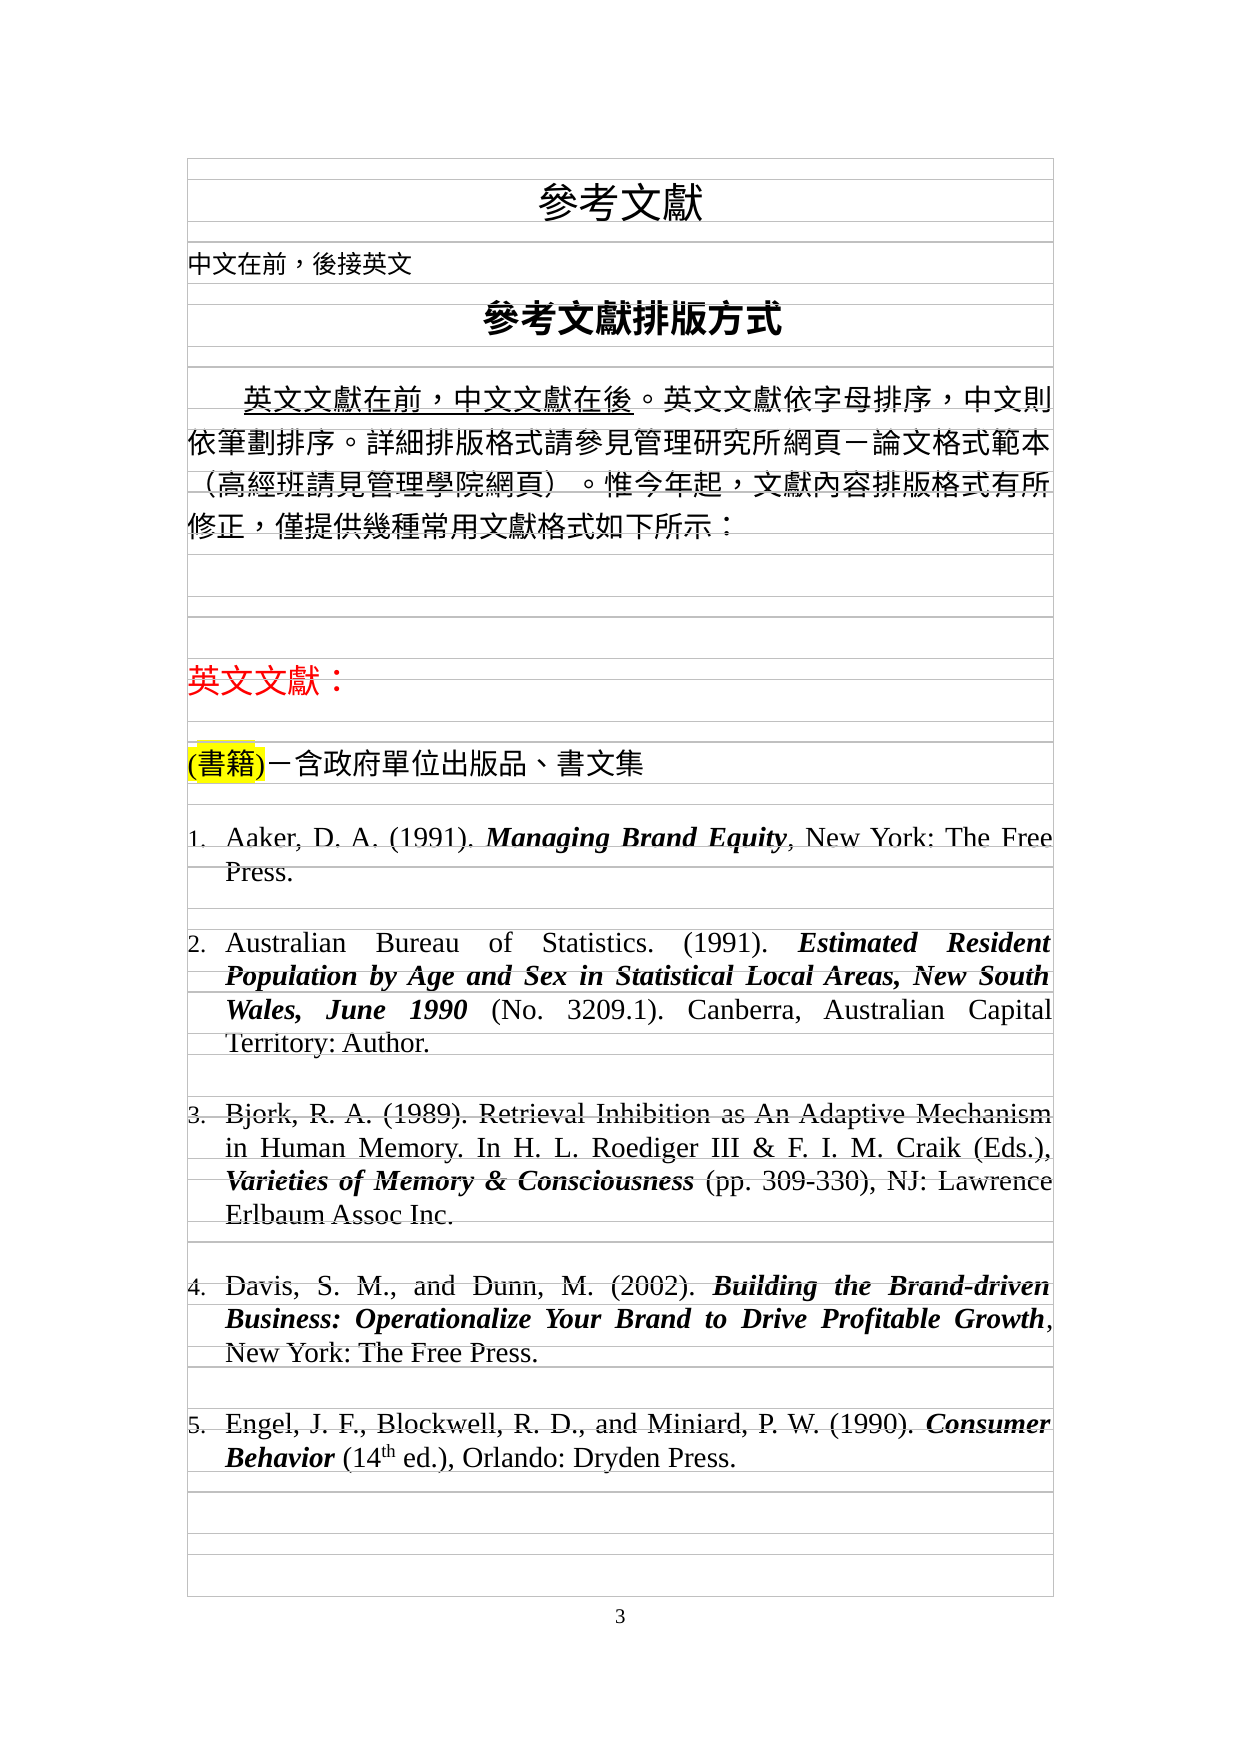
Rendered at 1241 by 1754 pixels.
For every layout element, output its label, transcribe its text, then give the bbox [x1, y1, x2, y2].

text 英文文獻： [188, 659, 1053, 679]
list Bjork, R. A. (1989). Retrieval Inhibition as An Adaptive Mechanism in Human Memory. In H. L. Roediger III & F. I. M. Craik (Eds.), Varieties of Memory & Consciousness (pp. 309-330), NJ: Lawrence Erlbaum Assoc Inc. [188, 1222, 1053, 1231]
list Bjork, R. A. (1989). Retrieval Inhibition as An Adaptive Mechanism in Human Memory. In H. L. Roediger III & F. I. M. Craik (Eds.), Varieties of Memory & Consciousness (pp. 309-330), NJ: Lawrence Erlbaum Assoc Inc. [188, 1097, 1053, 1116]
list Bjork, R. A. (1989). Retrieval Inhibition as An Adaptive Mechanism in Human Memory. In H. L. Roediger III & F. I. M. Craik (Eds.), Varieties of Memory & Consciousness (pp. 309-330), NJ: Lawrence Erlbaum Assoc Inc. [188, 1180, 1053, 1221]
text [188, 222, 1053, 241]
list Davis, S. M., and Dunn, M. (2002). Building the Brand-driven Business: Operationalize Your Brand to Drive Profitable Growth, New York: The Free Press. [188, 1268, 1053, 1283]
text 英文文獻在前，中文文獻在後。英文文獻依字母排序，中文則依筆劃排序。詳細排版格式請參見管理研究所網頁－論文格式範本（高經班請見管理學院網頁）。惟今年起，文獻內容排版格式有所修正，僅提供幾種常用文獻格式如下所示： [188, 493, 1053, 533]
list Australian Bureau of Statistics. (1991). Estimated Resident Population by Age and Sex in Statistical Local Areas, New South Wales, June 1990 (No. 3209.1). Canberra, Australian Capital Territory: Author. [188, 993, 1053, 1033]
list Australian Bureau of Statistics. (1991). Estimated Resident Population by Age and Sex in Statistical Local Areas, New South Wales, June 1990 (No. 3209.1). Canberra, Australian Capital Territory: Author. [188, 930, 1053, 971]
list Australian Bureau of Statistics. (1991). Estimated Resident Population by Age and Sex in Statistical Local Areas, New South Wales, June 1990 (No. 3209.1). Canberra, Australian Capital Territory: Author. [188, 1034, 1053, 1054]
text 英文文獻： [188, 680, 1053, 703]
list Davis, S. M., and Dunn, M. (2002). Building the Brand-driven Business: Operationalize Your Brand to Drive Profitable Growth, New York: The Free Press. [188, 1284, 1053, 1304]
text (書籍)－含政府單位出版品、書文集 [188, 743, 1053, 783]
text 英文文獻在前，中文文獻在後。英文文獻依字母排序，中文則依筆劃排序。詳細排版格式請參見管理研究所網頁－論文格式範本（高經班請見管理學院網頁）。惟今年起，文獻內容排版格式有所修正，僅提供幾種常用文獻格式如下所示： [188, 409, 1053, 429]
text 英文文獻在前，中文文獻在後。英文文獻依字母排序，中文則依筆劃排序。詳細排版格式請參見管理研究所網頁－論文格式範本（高經班請見管理學院網頁）。惟今年起，文獻內容排版格式有所修正，僅提供幾種常用文獻格式如下所示： [188, 377, 1053, 408]
text 英文文獻在前，中文文獻在後。英文文獻依字母排序，中文則依筆劃排序。詳細排版格式請參見管理研究所網頁－論文格式範本（高經班請見管理學院網頁）。惟今年起，文獻內容排版格式有所修正，僅提供幾種常用文獻格式如下所示： [188, 430, 1053, 471]
text 參考文獻排版方式 [212, 305, 1053, 339]
text [188, 159, 1053, 179]
list Engel, J. F., Blockwell, R. D., and Miniard, P. W. (1990). Consumer Behavior (14th ed.), Orlando: Dryden Press. [188, 1409, 1053, 1429]
list Bjork, R. A. (1989). Retrieval Inhibition as An Adaptive Mechanism in Human Memory. In H. L. Roediger III & F. I. M. Craik (Eds.), Varieties of Memory & Consciousness (pp. 309-330), NJ: Lawrence Erlbaum Assoc Inc. [188, 1118, 1053, 1158]
list Australian Bureau of Statistics. (1991). Estimated Resident Population by Age and Sex in Statistical Local Areas, New South Wales, June 1990 (No. 3209.1). Canberra, Australian Capital Territory: Author. [435, 972, 1053, 991]
list Aaker, D. A. (1991). Managing Brand Equity, New York: The Free Press. [188, 847, 1053, 866]
text 參考文獻 [188, 180, 1053, 221]
list Aaker, D. A. (1991). Managing Brand Equity, New York: The Free Press. [188, 868, 1053, 887]
text 中文在前，後接英文 [188, 243, 1053, 283]
list Engel, J. F., Blockwell, R. D., and Miniard, P. W. (1990). Consumer Behavior (14th ed.), Orlando: Dryden Press. [188, 1430, 1053, 1471]
list Bjork, R. A. (1989). Retrieval Inhibition as An Adaptive Mechanism in Human Memory. In H. L. Roediger III & F. I. M. Craik (Eds.), Varieties of Memory & Consciousness (pp. 309-330), NJ: Lawrence Erlbaum Assoc Inc. [188, 1159, 1053, 1179]
list Davis, S. M., and Dunn, M. (2002). Building the Brand-driven Business: Operationalize Your Brand to Drive Profitable Growth, New York: The Free Press. [188, 1347, 1053, 1366]
list Davis, S. M., and Dunn, M. (2002). Building the Brand-driven Business: Operationalize Your Brand to Drive Profitable Growth, New York: The Free Press. [188, 1305, 1053, 1346]
list Aaker, D. A. (1991). Managing Brand Equity, New York: The Free Press. [188, 820, 1053, 846]
text 英文文獻在前，中文文獻在後。英文文獻依字母排序，中文則依筆劃排序。詳細排版格式請參見管理研究所網頁－論文格式範本（高經班請見管理學院網頁）。惟今年起，文獻內容排版格式有所修正，僅提供幾種常用文獻格式如下所示： [188, 534, 1053, 546]
